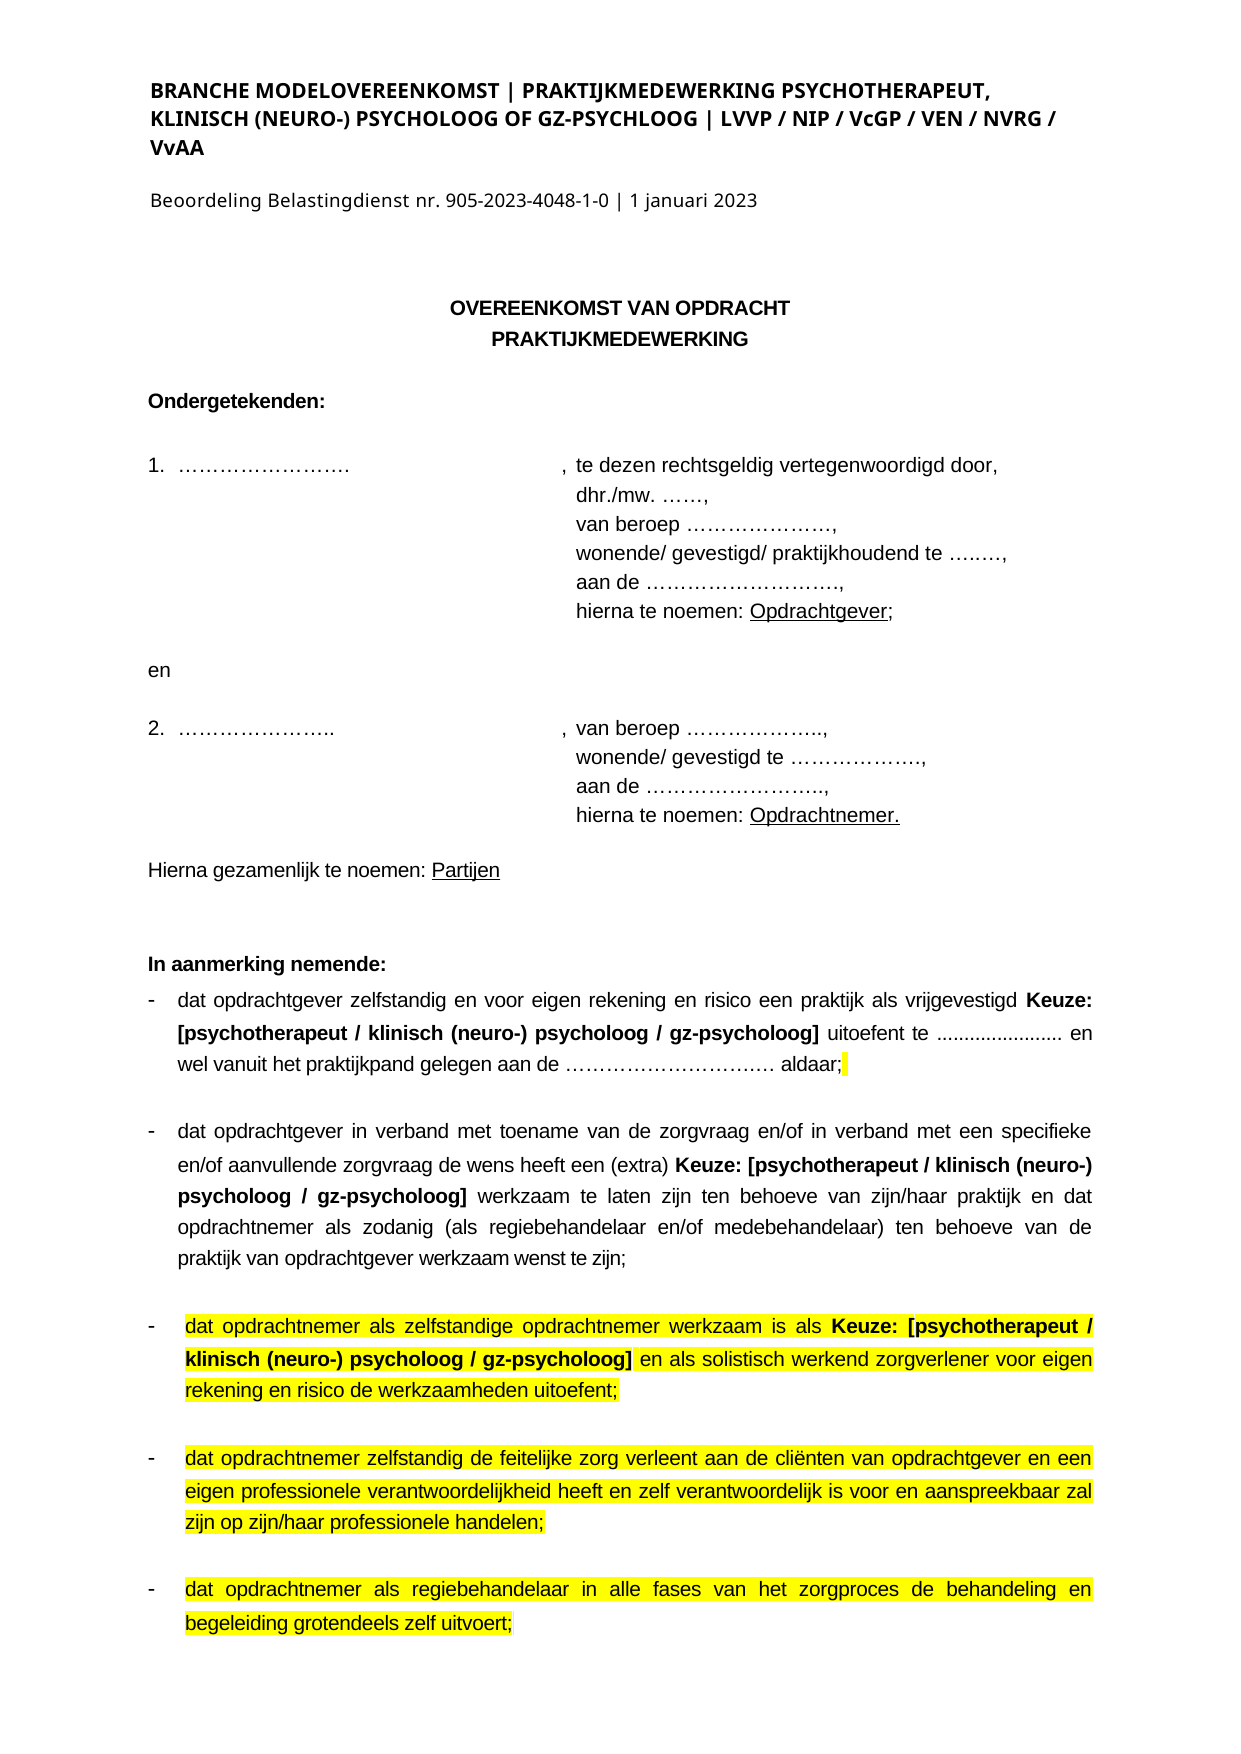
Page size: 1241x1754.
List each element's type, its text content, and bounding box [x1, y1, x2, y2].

text aan de ………………………., [148, 566, 1093, 595]
text van beroep …………………, [148, 508, 1093, 537]
text wonende/ gevestigd te ………………., [148, 741, 1093, 770]
text Hierna gezamenlijk te noemen: Partijen [148, 858, 1093, 882]
list dat opdrachtnemer als regiebehandelaar in alle fases van het zorgproces de behandeling en begeleiding grotendeels zelf uitvoert; [148, 1572, 1093, 1635]
text 1. ……………………. , te dezen rechtsgeldig vertegenwoordigd door, [148, 449, 1093, 479]
text OVEREENKOMST VAN OPDRACHT [148, 296, 1093, 320]
list dat opdrachtgever zelfstandig en voor eigen rekening en risico een praktijk als vrijgevestigd Keuze: [psychotherapeut / klinisch (neuro-) psycholoog / gz-psycholoog] uitoefent te ....................... en wel vanuit het praktijkpand gelegen aan de ……………………….… aldaar; [148, 982, 1093, 1076]
text 2. ………………….. , van beroep ……………….., [148, 712, 1093, 741]
text Ondergetekenden: [148, 389, 1093, 413]
text In aanmerking nemende: [148, 951, 1093, 975]
text hierna te noemen: Opdrachtgever; [148, 595, 1093, 624]
text PRAKTIJKMEDEWERKING [148, 327, 1093, 351]
text dhr./mw. ……, [148, 479, 1093, 508]
text hierna te noemen: Opdrachtnemer. [148, 799, 1093, 829]
text aan de …………………….., [148, 770, 1093, 799]
list dat opdrachtnemer als zelfstandige opdrachtnemer werkzaam is als Keuze: [psychotherapeut / klinisch (neuro-) psycholoog / gz-psycholoog] en als solistisch werkend zorgverlener voor eigen rekening en risico de werkzaamheden uitoefent; [148, 1308, 1093, 1402]
text wonende/ gevestigd/ praktijkhoudend te …..…, [148, 537, 1093, 566]
list dat opdrachtgever in verband met toename van de zorgvraag en/of in verband met een specifieke en/of aanvullende zorgvraag de wens heeft een (extra) Keuze: [psychotherapeut / klinisch (neuro-) psycholoog / gz-psycholoog] werkzaam te laten zijn ten behoeve van zijn/haar praktijk en dat opdrachtnemer als zodanig (als regiebehandelaar en/of medebehandelaar) ten behoeve van de praktijk van opdrachtgever werkzaam wenst te zijn; [148, 1114, 1093, 1270]
text en [148, 654, 1093, 683]
list dat opdrachtnemer zelfstandig de feitelijke zorg verleent aan de cliënten van opdrachtgever en een eigen professionele verantwoordelijkheid heeft en zelf verantwoordelijk is voor en aanspreekbaar zal zijn op zijn/haar professionele handelen; [148, 1440, 1093, 1534]
